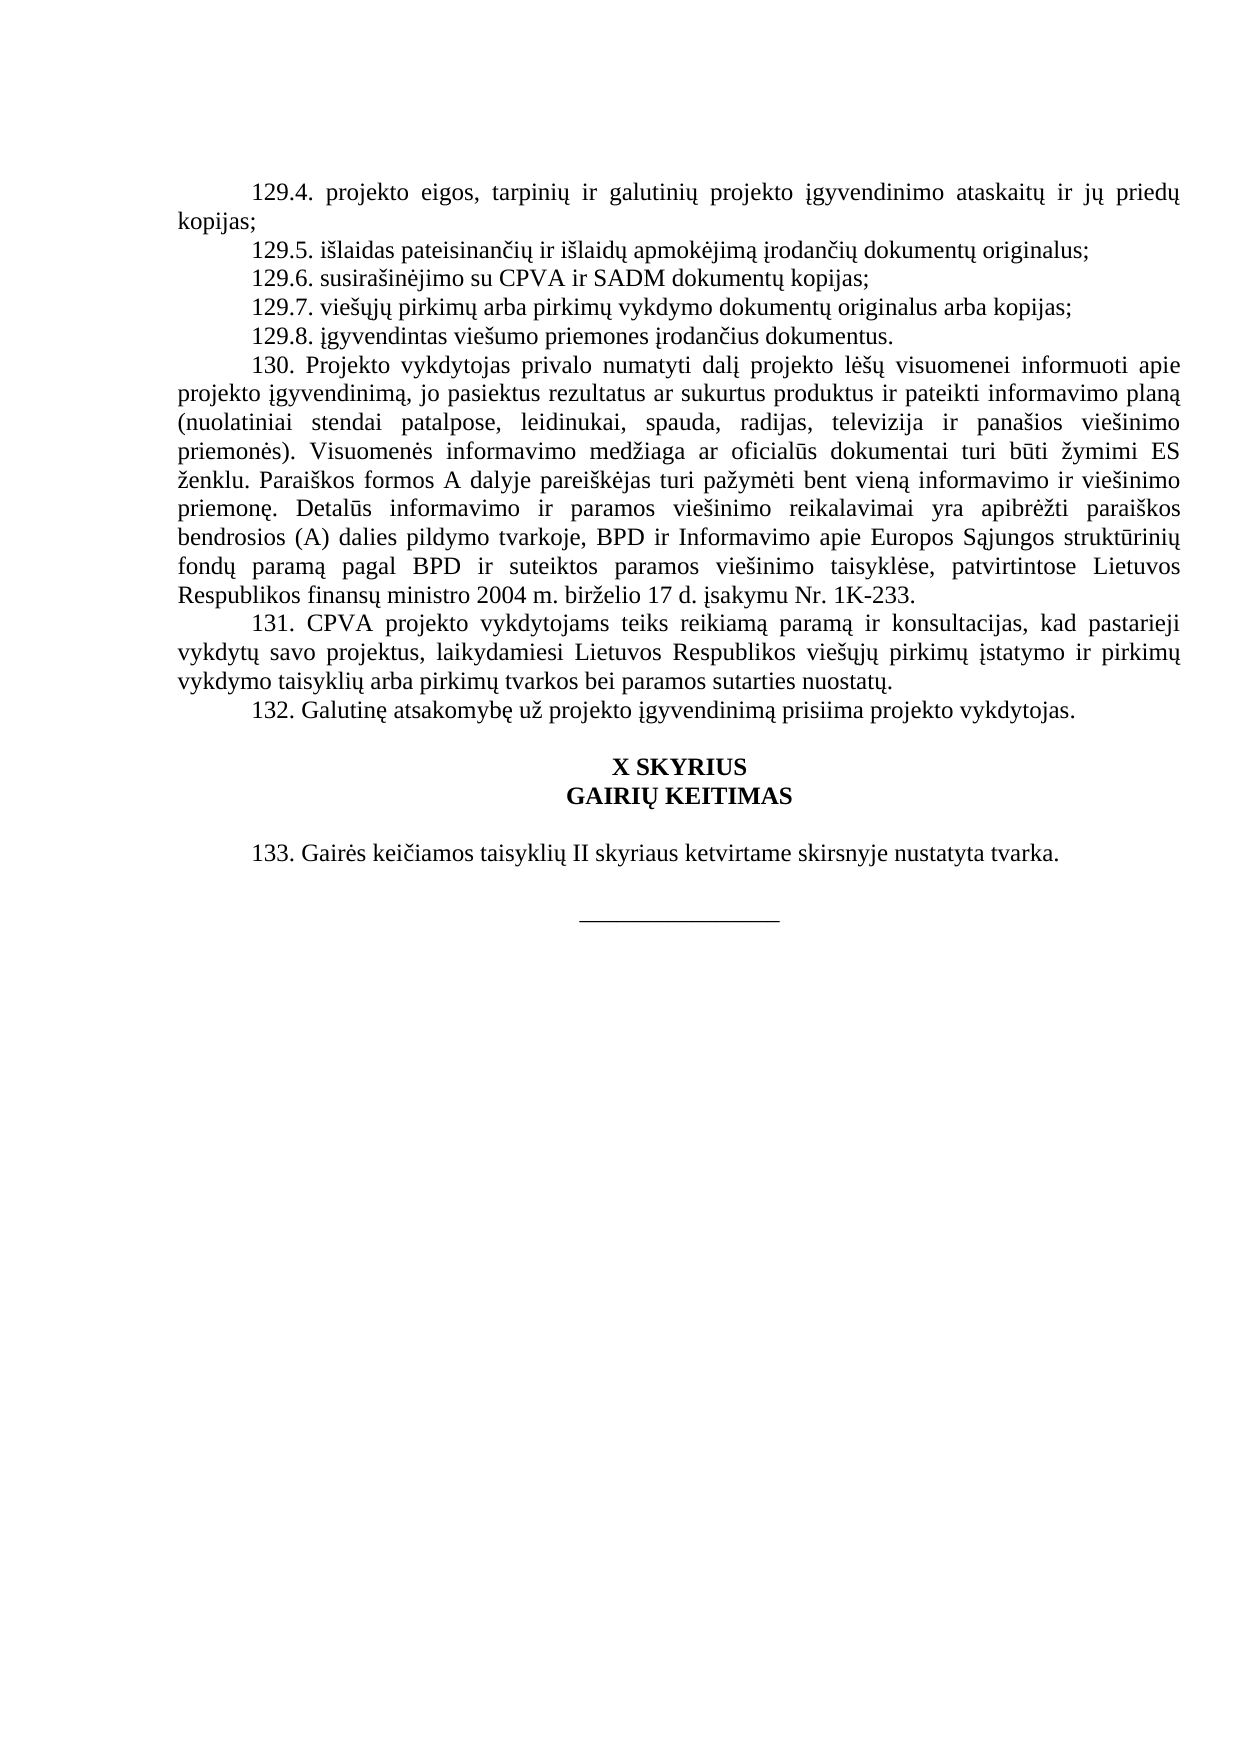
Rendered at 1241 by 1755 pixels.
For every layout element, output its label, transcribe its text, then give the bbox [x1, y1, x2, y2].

text 132. Galutinę atsakomybę už projekto įgyvendinimą prisiima projekto vykdytojas. [177, 695, 1181, 723]
text 129.7. viešųjų pirkimų arba pirkimų vykdymo dokumentų originalus arba kopijas; [177, 292, 1181, 321]
text 130. Projekto vykdytojas privalo numatyti dalį projekto lėšų visuomenei informuoti apie projekto įgyvendinimą, jo pasiektus rezultatus ar sukurtus produktus ir pateikti informavimo planą (nuolatiniai stendai patalpose, leidinukai, spauda, radijas, televizija ir panašios viešinimo priemonės). Visuomenės informavimo medžiaga ar oficialūs dokumentai turi būti žymimi ES ženklu. Paraiškos formos A dalyje pareiškėjas turi pažymėti bent vieną informavimo ir viešinimo priemonę. Detalūs informavimo ir paramos viešinimo reikalavimai yra apibrėžti paraiškos bendrosios (A) dalies pildymo tvarkoje, BPD ir Informavimo apie Europos Sąjungos struktūrinių fondų paramą pagal BPD ir suteiktos paramos viešinimo taisyklėse, patvirtintose Lietuvos Respublikos finansų ministro 2004 m. birželio 17 d. įsakymu Nr. 1K-233. [177, 350, 1181, 608]
text 133. Gairės keičiamos taisyklių II skyriaus ketvirtame skirsnyje nustatyta tvarka. [177, 838, 1181, 867]
text 129.4. projekto eigos, tarpinių ir galutinių projekto įgyvendinimo ataskaitų ir jų priedų kopijas; [177, 177, 1181, 235]
text 129.8. įgyvendintas viešumo priemones įrodančius dokumentus. [177, 321, 1181, 350]
text 129.6. susirašinėjimo su CPVA ir SADM dokumentų kopijas; [177, 263, 1181, 292]
text ________________ [177, 896, 1181, 925]
text GAIRIŲ KEITIMAS [177, 781, 1181, 810]
text 129.5. išlaidas pateisinančių ir išlaidų apmokėjimą įrodančių dokumentų originalus; [177, 235, 1181, 263]
text X SKYRIUS [177, 752, 1181, 781]
text 131. CPVA projekto vykdytojams teiks reikiamą paramą ir konsultacijas, kad pastarieji vykdytų savo projektus, laikydamiesi Lietuvos Respublikos viešųjų pirkimų įstatymo ir pirkimų vykdymo taisyklių arba pirkimų tvarkos bei paramos sutarties nuostatų. [177, 608, 1181, 695]
